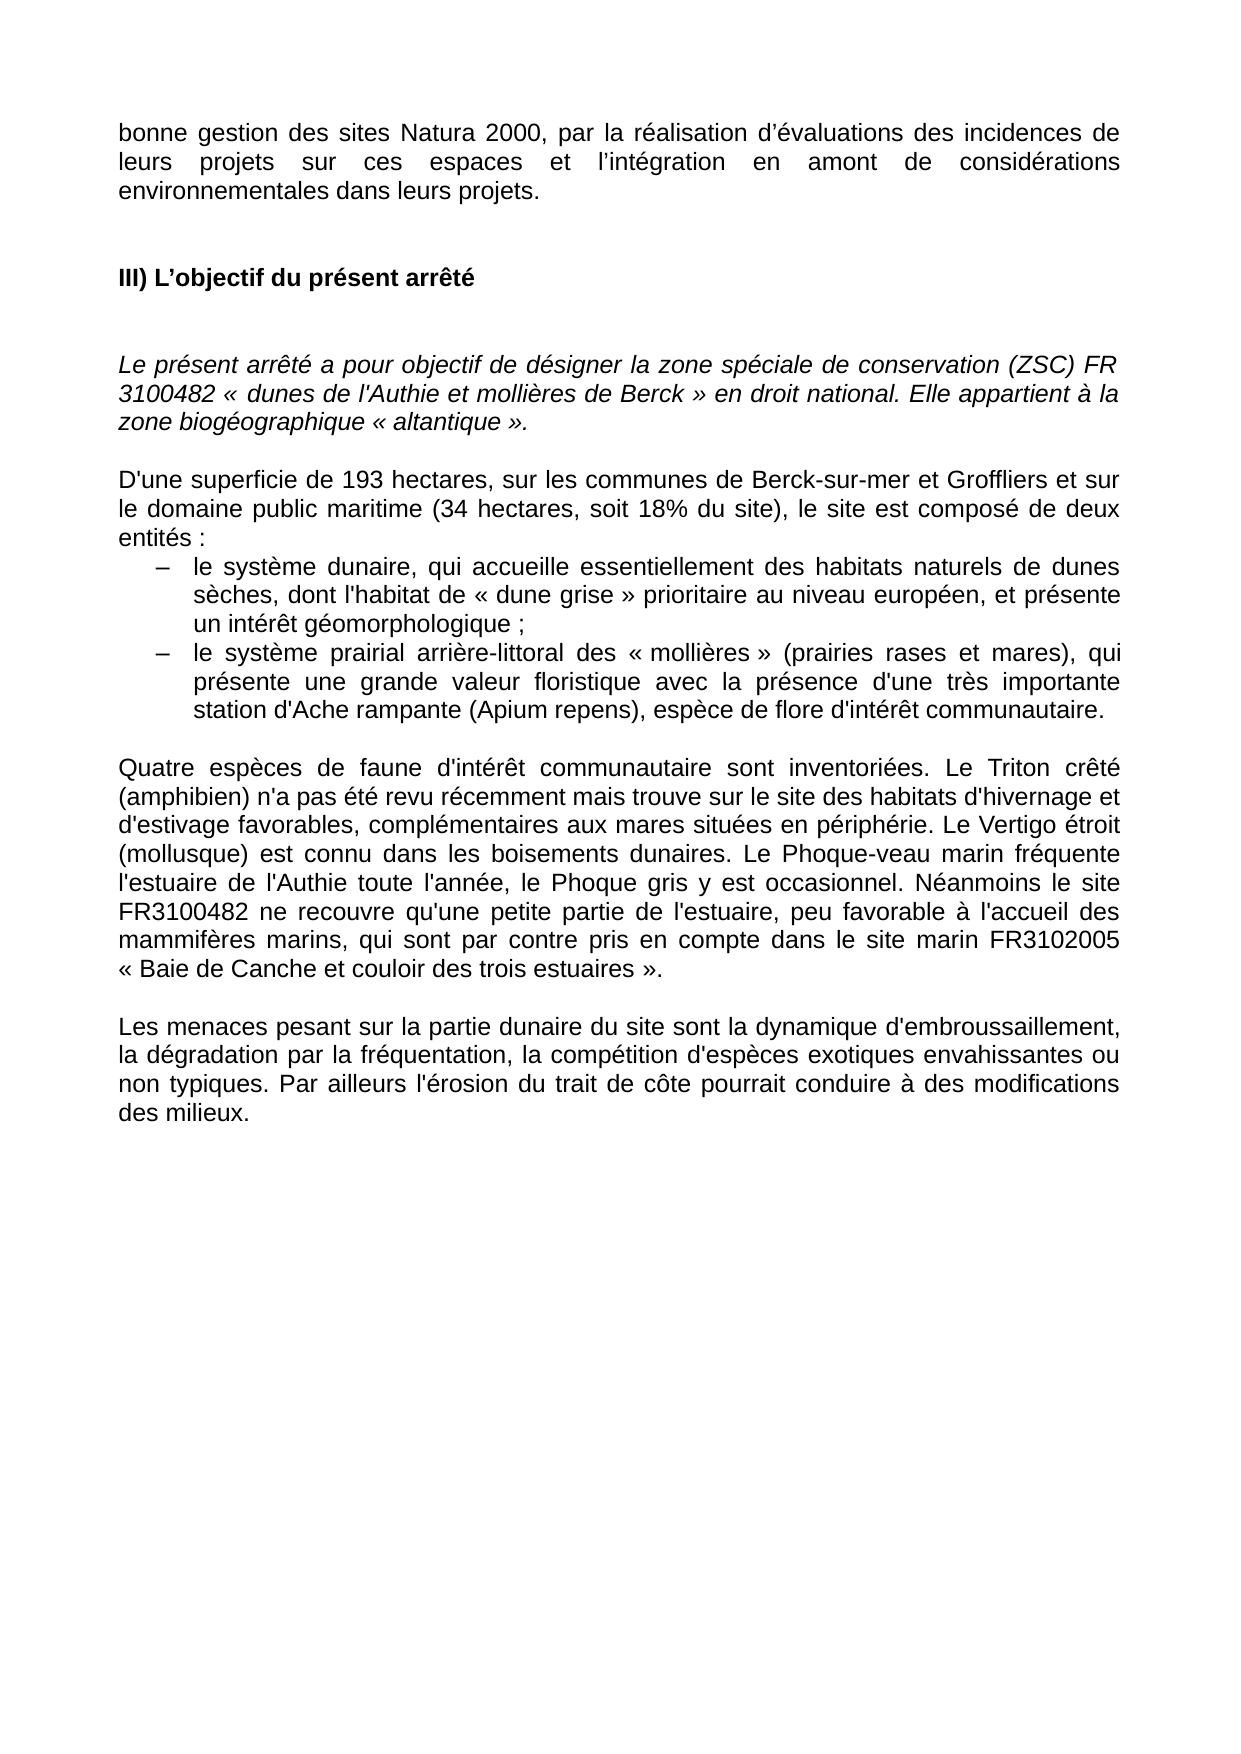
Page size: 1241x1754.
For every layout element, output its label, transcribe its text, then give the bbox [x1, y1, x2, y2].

list le système dunaire, qui accueille essentiellement des habitats naturels de dunes sèches, dont l'habitat de « dune grise » prioritaire au niveau européen, et présente un intérêt géomorphologique ; [156, 551, 1122, 638]
text D'une superficie de 193 hectares, sur les communes de Berck-sur-mer et Groffliers et sur le domaine public maritime (34 hectares, soit 18% du site), le site est composé de deux entités : [118, 465, 1122, 551]
list le système prairial arrière-littoral des « mollières » (prairies rases et mares), qui présente une grande valeur floristique avec la présence d'une très importante station d'Ache rampante (Apium repens), espèce de flore d'intérêt communautaire. [156, 638, 1122, 724]
text Le présent arrêté a pour objectif de désigner la zone spéciale de conservation (ZSC) FR 3100482 « dunes de l'Authie et mollières de Berck » en droit national. Elle appartient à la zone biogéographique « altantique ». [118, 350, 1122, 436]
text III) L’objectif du présent arrêté [118, 263, 1122, 291]
text Les menaces pesant sur la partie dunaire du site sont la dynamique d'embroussaillement, la dégradation par la fréquentation, la compétition d'espèces exotiques envahissantes ou non typiques. Par ailleurs l'érosion du trait de côte pourrait conduire à des modifications des milieux. [118, 1012, 1122, 1127]
text bonne gestion des sites Natura 2000, par la réalisation d’évaluations des incidences de leurs projets sur ces espaces et l’intégration en amont de considérations environnementales dans leurs projets. [118, 118, 1122, 204]
text Quatre espèces de faune d'intérêt communautaire sont inventoriées. Le Triton crêté (amphibien) n'a pas été revu récemment mais trouve sur le site des habitats d'hivernage et d'estivage favorables, complémentaires aux mares situées en périphérie. Le Vertigo étroit (mollusque) est connu dans les boisements dunaires. Le Phoque-veau marin fréquente l'estuaire de l'Authie toute l'année, le Phoque gris y est occasionnel. Néanmoins le site FR3100482 ne recouvre qu'une petite partie de l'estuaire, peu favorable à l'accueil des mammifères marins, qui sont par contre pris en compte dans le site marin FR3102005 « Baie de Canche et couloir des trois estuaires ». [118, 753, 1122, 983]
